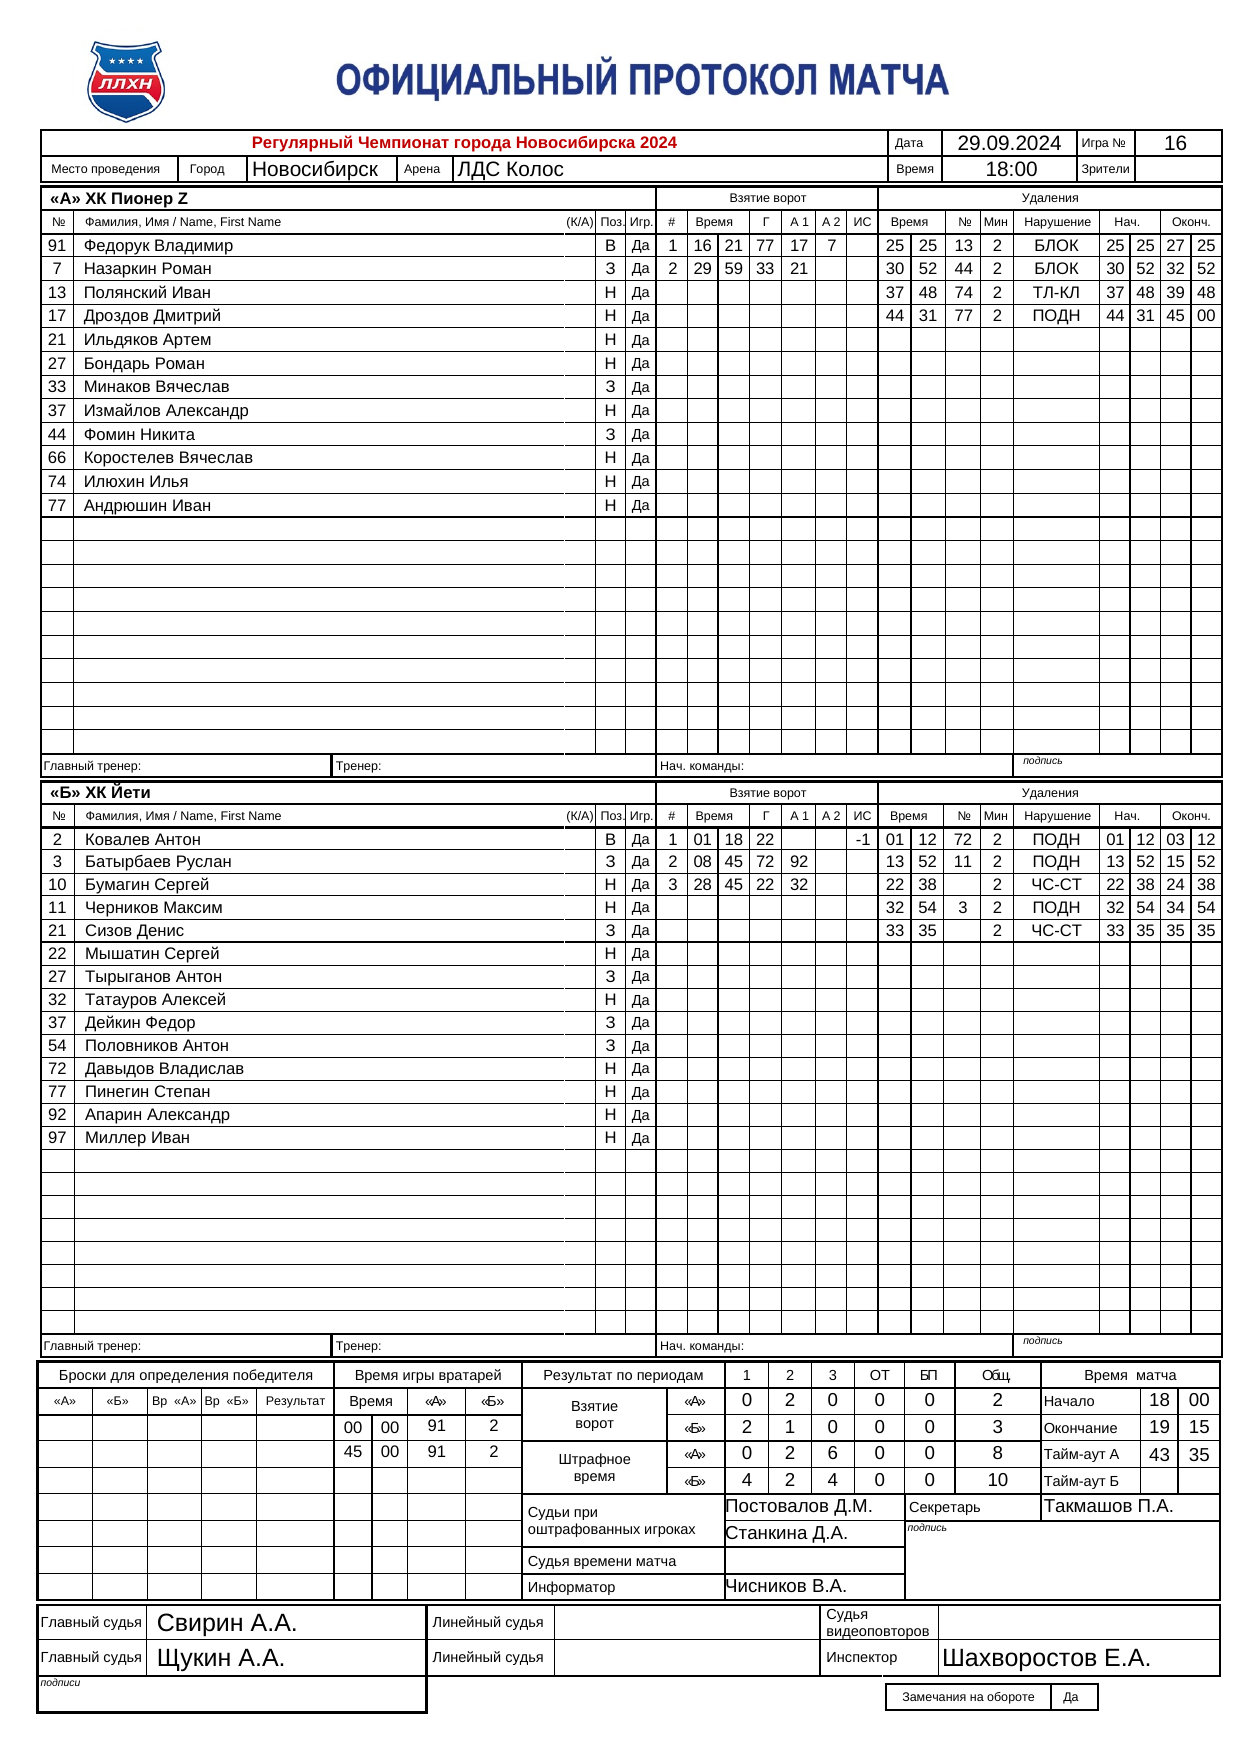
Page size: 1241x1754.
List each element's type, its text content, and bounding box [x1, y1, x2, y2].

table_cell [912, 518, 945, 540]
table_cell [782, 1265, 815, 1287]
table_cell Да [626, 1058, 655, 1079]
table_cell Да [626, 305, 655, 327]
table_cell [657, 659, 687, 682]
table_cell 45 [719, 850, 749, 872]
table_cell [1014, 1058, 1099, 1079]
table_cell [719, 730, 749, 753]
table_header 2 [769, 1363, 811, 1387]
table_cell подпись [906, 1522, 1219, 1599]
table_cell [1131, 989, 1160, 1011]
table_cell [847, 1173, 877, 1195]
table_cell 91 [408, 1416, 465, 1440]
table_cell [847, 683, 877, 706]
table_cell [1192, 707, 1221, 729]
table_cell [1014, 376, 1099, 398]
table_cell [1014, 683, 1099, 706]
table_cell [816, 565, 846, 587]
table_cell [912, 989, 943, 1011]
table_cell [408, 1494, 465, 1520]
table_cell [816, 612, 846, 634]
table_cell [719, 281, 749, 303]
table_cell 00 [1192, 305, 1221, 327]
table_cell 19 [1141, 1415, 1177, 1440]
table_cell [408, 1468, 465, 1493]
table_cell [750, 328, 781, 351]
table_cell [944, 1058, 980, 1079]
table_cell [750, 1150, 781, 1172]
table_cell [946, 518, 980, 540]
table_cell [626, 518, 655, 540]
table_cell 44 [1100, 305, 1129, 327]
table_cell [719, 1127, 749, 1149]
table_cell [782, 1035, 815, 1057]
table_cell [1131, 1242, 1160, 1264]
table_cell [816, 1150, 846, 1172]
table_cell Г [750, 211, 781, 233]
table_cell [946, 707, 980, 729]
table_cell [408, 1521, 465, 1546]
table_cell [912, 943, 943, 964]
table_cell [847, 1150, 877, 1172]
table_cell [688, 1081, 717, 1103]
table_cell Ковалев Антон [75, 829, 564, 849]
table_cell [1192, 541, 1221, 564]
table_cell [944, 989, 980, 1011]
table_cell [879, 328, 910, 351]
table_header Удаления [879, 783, 1221, 803]
table_cell [750, 1012, 781, 1033]
table_cell [1131, 943, 1160, 964]
table_cell [981, 612, 1013, 634]
table_cell [565, 328, 595, 351]
table_cell [1131, 518, 1160, 540]
table_cell [1100, 1127, 1129, 1149]
table_cell [1192, 1196, 1221, 1218]
table_cell [750, 1081, 781, 1103]
table_cell [782, 943, 815, 964]
table_cell [1131, 1288, 1160, 1310]
table_cell [1161, 1265, 1190, 1287]
table_cell [466, 1547, 521, 1573]
table_cell [1100, 730, 1129, 753]
table_cell [1131, 730, 1160, 753]
table_cell [1131, 659, 1160, 682]
table_cell 0 [855, 1468, 904, 1493]
table_cell Судья видеоповторов [821, 1606, 938, 1639]
table_cell Н [596, 494, 625, 516]
table_cell [42, 1288, 74, 1310]
table_cell [1100, 423, 1129, 445]
table_cell [688, 707, 717, 729]
table_cell 3 [657, 874, 687, 895]
table_cell 00 [373, 1441, 407, 1467]
table_cell [816, 352, 846, 374]
table_cell [1014, 1081, 1099, 1103]
table_cell [981, 588, 1013, 611]
table_cell [847, 730, 877, 753]
table_cell Фамилия, Имя / Name, First Name [75, 805, 565, 826]
table_cell [719, 966, 749, 987]
table_cell [1131, 1012, 1160, 1033]
table_cell [1014, 565, 1099, 587]
table_cell [202, 1521, 256, 1546]
table_cell Главный тренер: [42, 1335, 330, 1356]
table_cell Да [626, 966, 655, 987]
table_cell [816, 281, 846, 303]
table_cell [688, 1104, 717, 1126]
table_cell Вр «А» [148, 1389, 201, 1413]
table_cell [782, 1081, 815, 1103]
table_cell [879, 636, 910, 658]
table_cell 2 [769, 1442, 811, 1467]
table_cell 30 [1100, 257, 1129, 280]
table_cell 52 [912, 850, 943, 872]
table_cell Андрюшин Иван [74, 494, 564, 516]
table_cell [719, 659, 749, 682]
table_cell [688, 305, 717, 327]
table_cell [981, 1127, 1013, 1149]
table_cell Н [596, 328, 625, 351]
table_cell [981, 1265, 1013, 1287]
table_cell 11 [944, 850, 980, 872]
table_cell Черников Максим [75, 896, 564, 918]
table_cell [257, 1441, 333, 1467]
table_cell [408, 1574, 465, 1599]
table_cell [74, 636, 564, 658]
table_cell [946, 612, 980, 634]
table_cell [1100, 1173, 1129, 1195]
table_cell Да [626, 1081, 655, 1103]
table_cell [335, 1468, 371, 1493]
table_cell [883, 1677, 1220, 1681]
table_cell [466, 1521, 521, 1546]
table_cell 18 [719, 829, 749, 849]
table_cell [1161, 1311, 1190, 1333]
table_cell 32 [1100, 896, 1129, 918]
table_cell [816, 920, 846, 941]
table_cell [719, 896, 749, 918]
table_cell [1161, 707, 1190, 729]
table_cell Время [688, 805, 749, 826]
table_cell [626, 1265, 655, 1287]
table_cell [750, 966, 781, 987]
table_cell 01 [688, 829, 717, 849]
table_cell [1161, 470, 1190, 493]
table_cell 74 [42, 470, 73, 493]
table_cell [688, 730, 717, 753]
table_cell Н [596, 989, 625, 1011]
table_cell [847, 1104, 877, 1126]
table_cell [981, 1219, 1013, 1241]
table_cell [75, 1196, 564, 1218]
table_cell [1100, 1035, 1129, 1057]
table_cell 2 [981, 235, 1013, 256]
table_cell [1161, 966, 1190, 987]
table_cell [879, 1311, 910, 1333]
table_cell [1014, 328, 1099, 351]
table_cell [944, 1173, 980, 1195]
table_cell [912, 470, 945, 493]
table_cell [39, 1441, 92, 1467]
table_cell Да [626, 281, 655, 303]
table_cell подпись [1014, 755, 1221, 776]
table_cell [74, 588, 564, 611]
table_cell [1131, 352, 1160, 374]
table_cell [750, 683, 781, 706]
table_cell [565, 636, 595, 658]
table_cell Батырбаев Руслан [75, 850, 564, 872]
table_cell [847, 305, 877, 327]
table_cell 2 [769, 1468, 811, 1493]
table_cell Да [626, 446, 655, 469]
table_cell [912, 683, 945, 706]
table_cell Да [626, 423, 655, 445]
table_cell [946, 470, 980, 493]
table_header Игра № [1078, 131, 1134, 155]
table_cell [1161, 1035, 1190, 1057]
table_cell [719, 470, 749, 493]
table_cell [596, 683, 625, 706]
table_cell [879, 1196, 910, 1218]
table_cell [1192, 1104, 1221, 1126]
table_cell [257, 1468, 333, 1493]
table_cell [42, 518, 73, 540]
table_cell [946, 352, 980, 374]
table_cell [688, 1058, 717, 1079]
table_cell [657, 1058, 687, 1079]
table_cell [1161, 565, 1190, 587]
table_cell [1192, 1219, 1221, 1241]
table_cell 1 [769, 1415, 811, 1440]
table_cell Да [626, 896, 655, 918]
table_cell 08 [688, 850, 717, 872]
table_cell [719, 1035, 749, 1057]
table_cell [39, 1547, 92, 1573]
table_cell [750, 636, 781, 658]
table_cell [847, 1311, 877, 1333]
table_cell [42, 1173, 74, 1195]
table_cell Н [596, 1104, 625, 1126]
table_cell [1131, 1035, 1160, 1057]
table_cell [1014, 518, 1099, 540]
table_cell [565, 1104, 595, 1126]
table_cell [847, 1035, 877, 1057]
table_cell ЧС-СТ [1014, 874, 1099, 895]
table_cell [750, 730, 781, 753]
table_cell ЛДС Колос [454, 157, 887, 181]
table_cell [912, 1196, 943, 1218]
table_cell [596, 730, 625, 753]
table_cell Да [626, 235, 655, 256]
table_cell З [596, 920, 625, 941]
table_cell [657, 1081, 687, 1103]
table_cell [1100, 659, 1129, 682]
table_cell Станкина Д.А. [726, 1521, 904, 1546]
table_cell [626, 1219, 655, 1241]
table_cell [981, 1173, 1013, 1195]
table_cell [657, 1219, 687, 1241]
table_cell [596, 1196, 625, 1218]
table_cell [782, 328, 815, 351]
table_cell [626, 1311, 655, 1333]
table_cell [1161, 659, 1190, 682]
table_cell [74, 612, 564, 634]
table_cell [981, 1012, 1013, 1033]
table_cell [657, 1035, 687, 1057]
table_cell 32 [879, 896, 910, 918]
table_cell Давыдов Владислав [75, 1058, 564, 1079]
table_cell [626, 541, 655, 564]
table_cell [1192, 446, 1221, 469]
table_cell [1131, 636, 1160, 658]
table_cell [719, 541, 749, 564]
table_cell [1014, 636, 1099, 658]
table_cell [688, 920, 717, 941]
table_cell [596, 541, 625, 564]
table_cell [408, 1547, 465, 1573]
table_cell [981, 376, 1013, 398]
table_cell [1192, 1173, 1221, 1195]
table_cell [626, 707, 655, 729]
table_cell [944, 920, 980, 941]
table_cell [1161, 446, 1190, 469]
table_cell [42, 659, 73, 682]
table_cell [1131, 376, 1160, 398]
table_cell [74, 565, 564, 587]
table_cell [657, 352, 687, 374]
table_cell [1100, 1081, 1129, 1103]
table_cell Оконч. [1161, 805, 1221, 826]
table_cell Да [626, 399, 655, 422]
table_cell Тайм-аут Б [1042, 1468, 1140, 1493]
table_cell «А» [408, 1389, 465, 1413]
table_cell [912, 659, 945, 682]
table_cell ПОДН [1014, 305, 1099, 327]
table_cell [879, 1104, 910, 1126]
table_cell «Б» [93, 1389, 147, 1413]
table_cell 25 [912, 235, 945, 256]
table_cell [75, 1219, 564, 1241]
table_cell 97 [42, 1127, 74, 1149]
table_cell [944, 1127, 980, 1149]
table_cell [466, 1468, 521, 1493]
table_cell [74, 518, 564, 540]
table_cell 00 [373, 1416, 407, 1440]
table_cell [1161, 730, 1190, 753]
table_cell 48 [1192, 281, 1221, 303]
table_cell [202, 1468, 256, 1493]
table_cell [657, 1104, 687, 1126]
table_cell [1192, 1288, 1221, 1310]
table_cell Фомин Никита [74, 423, 564, 445]
table_cell 91 [408, 1441, 465, 1467]
table_cell Да [626, 470, 655, 493]
table_cell [847, 920, 877, 941]
table_cell [816, 470, 846, 493]
table_cell [1100, 446, 1129, 469]
table_cell Главный судья [39, 1640, 146, 1675]
table_cell [1131, 588, 1160, 611]
table_cell [75, 1311, 564, 1333]
table_cell [565, 1058, 595, 1079]
table_cell [912, 707, 945, 729]
table_cell [596, 1173, 625, 1195]
table_cell 2 [769, 1389, 811, 1413]
table_cell [565, 541, 595, 564]
table_cell [626, 683, 655, 706]
table_cell [944, 1288, 980, 1310]
table_cell 0 [905, 1389, 954, 1413]
table_cell [816, 399, 846, 422]
table_cell [1179, 1468, 1219, 1493]
table_cell [981, 966, 1013, 987]
table_cell 31 [912, 305, 945, 327]
table_cell [688, 446, 717, 469]
table_cell [1161, 943, 1190, 964]
table_cell [816, 829, 846, 849]
table_cell [750, 1196, 781, 1218]
table_cell [657, 636, 687, 658]
table_cell [565, 305, 595, 327]
table_cell [1192, 730, 1221, 753]
table_cell 28 [688, 874, 717, 895]
table_cell [688, 683, 717, 706]
table_cell [981, 1196, 1013, 1218]
table_cell [596, 1242, 625, 1264]
table_cell [879, 376, 910, 398]
table_cell 03 [1161, 829, 1190, 849]
table_cell 31 [1131, 305, 1160, 327]
table_cell Время [879, 211, 945, 233]
table_cell [1014, 399, 1099, 422]
table_cell [688, 896, 717, 918]
table_header Замечания на обороте [887, 1685, 1050, 1709]
table_cell Н [596, 399, 625, 422]
table_cell [981, 328, 1013, 351]
table_cell 44 [42, 423, 73, 445]
table_cell [879, 1173, 910, 1195]
table_cell [912, 612, 945, 634]
table_cell 92 [42, 1104, 74, 1126]
table_header Удаления [879, 188, 1221, 209]
table_cell [39, 1574, 92, 1599]
table_cell [42, 612, 73, 634]
table_cell [657, 707, 687, 729]
table_cell 3 [42, 850, 74, 872]
table_cell З [596, 966, 625, 987]
table_cell [1014, 989, 1099, 1011]
table_cell [1014, 1196, 1099, 1218]
table_cell Бумагин Сергей [75, 874, 564, 895]
table_cell [657, 376, 687, 398]
table_cell [565, 257, 595, 280]
table_cell [912, 966, 943, 987]
table_cell 25 [1131, 235, 1160, 256]
table_cell [1014, 1012, 1099, 1033]
table_cell [782, 829, 815, 849]
table_cell [565, 565, 595, 587]
table_cell [879, 612, 910, 634]
table_cell [782, 1196, 815, 1218]
table_cell 2 [981, 257, 1013, 280]
table_cell № [42, 805, 74, 826]
table_cell Секретарь [906, 1495, 1040, 1520]
table_header 1 [726, 1363, 768, 1387]
table_cell [466, 1494, 521, 1520]
table_cell [148, 1494, 201, 1520]
table_cell [782, 446, 815, 469]
table_cell 2 [466, 1441, 521, 1467]
table_cell 2 [981, 896, 1013, 918]
table_cell Да [626, 376, 655, 398]
table_cell [565, 494, 595, 516]
table_cell 35 [1179, 1441, 1219, 1467]
table_cell [565, 1265, 595, 1287]
table_cell [688, 399, 717, 422]
table_cell Да [626, 328, 655, 351]
table_cell [719, 423, 749, 445]
table_cell 2 [981, 920, 1013, 941]
table_cell [750, 470, 781, 493]
table_cell Мышатин Сергей [75, 943, 564, 964]
table_cell [1014, 470, 1099, 493]
table_cell [565, 1012, 595, 1033]
table_cell [847, 1081, 877, 1103]
table_cell [565, 352, 595, 374]
table_cell Полянский Иван [74, 281, 564, 303]
table_cell ЧС-СТ [1014, 920, 1099, 941]
table_cell [816, 541, 846, 564]
table_cell [847, 943, 877, 964]
table_cell [750, 281, 781, 303]
table_cell [565, 659, 595, 682]
table_cell 17 [42, 305, 73, 327]
table_cell [847, 399, 877, 422]
table_cell [816, 1196, 846, 1218]
table_cell [879, 1081, 910, 1103]
table_cell [912, 1219, 943, 1241]
table_cell Город [179, 157, 246, 181]
table_header Результат по периодам [523, 1363, 724, 1387]
table_cell Н [596, 943, 625, 964]
table_cell [981, 423, 1013, 445]
table_cell 33 [42, 376, 73, 398]
table_cell [657, 943, 687, 964]
table_cell [565, 423, 595, 445]
table_cell [719, 446, 749, 469]
table_cell 7 [816, 235, 846, 256]
table_cell БЛОК [1014, 257, 1099, 280]
table_cell [1161, 1127, 1190, 1149]
table_cell [816, 874, 846, 895]
table_cell [688, 1173, 717, 1195]
table_cell [148, 1574, 201, 1599]
table_cell 37 [42, 1012, 74, 1033]
table_cell [879, 1150, 910, 1172]
table_cell Н [596, 1127, 625, 1149]
table_cell [1014, 943, 1099, 964]
table_cell [1131, 494, 1160, 516]
table_cell [657, 1127, 687, 1149]
table_header 29.09.2024 [943, 131, 1076, 155]
table_header «А» ХК Пионер Z [42, 188, 655, 209]
table_cell [1161, 399, 1190, 422]
table_cell [596, 659, 625, 682]
table_cell [782, 1150, 815, 1172]
table_cell [657, 730, 687, 753]
table_cell [688, 423, 717, 445]
table_cell [1192, 494, 1221, 516]
table_cell Н [596, 1081, 625, 1103]
table_cell 35 [1131, 920, 1160, 941]
table_cell [565, 1127, 595, 1149]
table_cell [1100, 1012, 1129, 1033]
table_cell [816, 1127, 846, 1149]
table_cell [1192, 423, 1221, 445]
table_cell 33 [879, 920, 910, 941]
table_cell [93, 1468, 147, 1493]
table_cell [912, 1173, 943, 1195]
table_cell [719, 328, 749, 351]
table_cell 29 [688, 257, 717, 280]
table_cell Дейкин Федор [75, 1012, 564, 1033]
table_cell -1 [847, 829, 877, 849]
table_cell [39, 1494, 92, 1520]
table_cell 21 [782, 257, 815, 280]
table_cell Время [879, 805, 943, 826]
table_cell [782, 518, 815, 540]
table_cell 25 [1192, 235, 1221, 256]
table_cell [555, 1606, 819, 1639]
table_cell Результат [257, 1389, 333, 1413]
table_cell [750, 1288, 781, 1310]
table_cell [944, 1196, 980, 1218]
table_cell [1161, 1288, 1190, 1310]
table_cell «А» [668, 1442, 724, 1467]
table_cell [1100, 612, 1129, 634]
table_cell [596, 565, 625, 587]
table_cell [912, 588, 945, 611]
table_cell [1014, 1173, 1099, 1195]
table_cell Место проведения [42, 157, 177, 181]
table_cell [657, 683, 687, 706]
table_cell 1 [657, 235, 687, 256]
table_cell [879, 943, 910, 964]
table_cell [1192, 1081, 1221, 1103]
table_cell Измайлов Александр [74, 399, 564, 422]
table_cell [93, 1494, 147, 1520]
table_cell [912, 352, 945, 374]
table_cell [816, 1288, 846, 1310]
table_cell Н [596, 896, 625, 918]
table_cell [93, 1547, 147, 1573]
table_cell [816, 659, 846, 682]
table_cell [879, 352, 910, 374]
table_cell [981, 1035, 1013, 1057]
table_cell [847, 1242, 877, 1264]
table_cell [42, 1219, 74, 1241]
table_cell Апарин Александр [75, 1104, 564, 1126]
table_cell [750, 1104, 781, 1126]
table_cell 0 [855, 1442, 904, 1467]
table_cell [719, 376, 749, 398]
table_cell 6 [812, 1442, 854, 1467]
table_cell [981, 659, 1013, 682]
table_cell [657, 446, 687, 469]
table_cell 2 [657, 257, 687, 280]
table_cell 0 [905, 1415, 954, 1440]
table_cell [816, 989, 846, 1011]
table_cell [946, 494, 980, 516]
table_cell [879, 494, 910, 516]
table_cell [1141, 1468, 1177, 1493]
table_cell Нарушение [1014, 211, 1099, 233]
table_cell Судьи при оштрафованных игроках [523, 1495, 724, 1546]
table_cell Шахворостов Е.А. [939, 1640, 1219, 1675]
table_cell [912, 399, 945, 422]
table_cell [74, 730, 564, 753]
table_cell «Б » [466, 1389, 521, 1413]
table_cell [981, 730, 1013, 753]
table_cell [912, 1012, 943, 1033]
table_cell [1161, 376, 1190, 398]
table_cell Н [596, 446, 625, 469]
table_cell [1100, 707, 1129, 729]
table_cell Илюхин Илья [74, 470, 564, 493]
table_cell [688, 1196, 717, 1218]
table_cell [1161, 1012, 1190, 1033]
table_cell [257, 1416, 333, 1440]
table_cell [626, 1196, 655, 1218]
table_cell [93, 1441, 147, 1467]
table_cell 2 [981, 281, 1013, 303]
table_cell [750, 943, 781, 964]
table_cell [626, 565, 655, 587]
table_cell [1192, 588, 1221, 611]
table_cell [719, 943, 749, 964]
table_cell 18 [1141, 1389, 1177, 1413]
table_cell [782, 966, 815, 987]
table_cell Федорук Владимир [74, 235, 564, 256]
table_cell [816, 1265, 846, 1287]
table_cell [565, 1219, 595, 1241]
table_cell [1136, 157, 1221, 181]
table_cell 21 [719, 235, 749, 256]
table_cell 22 [42, 943, 74, 964]
table_cell [1014, 707, 1099, 729]
table_cell [847, 850, 877, 872]
table_cell [1192, 1058, 1221, 1079]
table_cell [1131, 1265, 1160, 1287]
table_cell [912, 1150, 943, 1172]
table_cell Нач. [1100, 211, 1160, 233]
table_cell [626, 659, 655, 682]
table_cell [750, 1242, 781, 1264]
table_cell [879, 1265, 910, 1287]
table_cell [879, 730, 910, 753]
table_cell [782, 1127, 815, 1149]
table_cell [1014, 612, 1099, 634]
table_cell [1100, 565, 1129, 587]
table_cell [719, 1219, 749, 1241]
table_cell Мин [981, 805, 1013, 826]
table_cell [1161, 1242, 1190, 1264]
table_cell [1131, 1196, 1160, 1218]
table_cell [565, 1035, 595, 1057]
table_cell Татауров Алексей [75, 989, 564, 1011]
table_cell 2 [981, 874, 1013, 895]
table_cell Мин [981, 211, 1013, 233]
table_cell 01 [1100, 829, 1129, 849]
table_cell [879, 1219, 910, 1241]
table_header ОТ [855, 1363, 904, 1387]
table_cell 11 [42, 896, 74, 918]
table_cell [1161, 352, 1190, 374]
table_cell [74, 683, 564, 706]
table_cell [1014, 1219, 1099, 1241]
table_cell [1100, 518, 1129, 540]
table_cell Н [596, 352, 625, 374]
table_cell [1192, 1012, 1221, 1033]
table_cell А 1 [782, 805, 815, 826]
table_cell [879, 1012, 910, 1033]
table_cell [1161, 423, 1190, 445]
table_cell [1014, 1242, 1099, 1264]
table_cell [688, 1150, 717, 1172]
table_cell [847, 1196, 877, 1218]
table_cell [1192, 683, 1221, 706]
table_cell Минаков Вячеслав [74, 376, 564, 398]
table_cell Н [596, 874, 625, 895]
table_cell [1192, 659, 1221, 682]
table_cell [816, 730, 846, 753]
table_cell 8 [956, 1442, 1040, 1467]
table_cell [1161, 1104, 1190, 1126]
table_cell [944, 943, 980, 964]
table_cell [657, 896, 687, 918]
table_cell Ильдяков Артем [74, 328, 564, 351]
table_cell [202, 1547, 256, 1573]
table_cell [912, 1242, 943, 1264]
table_cell [981, 399, 1013, 422]
table_cell 22 [750, 829, 781, 849]
table_cell 32 [42, 989, 74, 1011]
table_cell [981, 683, 1013, 706]
table_cell [946, 399, 980, 422]
table_cell [944, 966, 980, 987]
table_cell Коростелев Вячеслав [74, 446, 564, 469]
table_cell [1014, 966, 1099, 987]
table_cell [657, 565, 687, 587]
table_cell [373, 1574, 407, 1599]
table_cell Поз. [596, 211, 625, 233]
table_cell [912, 1035, 943, 1057]
table_cell [879, 1127, 910, 1149]
table_cell [565, 588, 595, 611]
table_cell [750, 612, 781, 634]
table_cell [750, 518, 781, 540]
table_cell [1100, 1150, 1129, 1172]
table_cell [719, 1288, 749, 1310]
table_cell 72 [42, 1058, 74, 1079]
table_cell [565, 850, 595, 872]
table_cell Назаркин Роман [74, 257, 564, 280]
table_cell [565, 1288, 595, 1310]
table_cell [1161, 1058, 1190, 1079]
table_cell [1192, 376, 1221, 398]
table_cell 22 [1100, 874, 1129, 895]
table_cell [565, 1242, 595, 1264]
table_cell [750, 305, 781, 327]
table_cell [816, 636, 846, 658]
table_cell [1161, 541, 1190, 564]
table_cell 44 [946, 257, 980, 280]
table_cell Тырыганов Антон [75, 966, 564, 987]
table_cell [148, 1468, 201, 1493]
table_cell [816, 896, 846, 918]
table_cell [750, 920, 781, 941]
table_cell [782, 1288, 815, 1310]
table_cell [719, 518, 749, 540]
table_cell [879, 989, 910, 1011]
table_cell [719, 1104, 749, 1126]
table_cell 72 [750, 850, 781, 872]
table_cell [1192, 470, 1221, 493]
table_cell Главный судья [39, 1606, 146, 1639]
table_cell Время [688, 211, 749, 233]
table_cell [1161, 494, 1190, 516]
table_cell [657, 494, 687, 516]
table_cell [816, 1311, 846, 1333]
table_cell [719, 989, 749, 1011]
table_cell [750, 1219, 781, 1241]
table_cell 27 [42, 352, 73, 374]
table_cell [879, 565, 910, 587]
table_cell [565, 1311, 595, 1333]
table_cell [912, 730, 945, 753]
table_cell [565, 989, 595, 1011]
table_cell [782, 352, 815, 374]
table_cell 00 [1179, 1389, 1219, 1413]
table_cell [782, 1104, 815, 1126]
table_header Регулярный Чемпионат города Новосибирска 2024 [42, 131, 887, 155]
table_cell [688, 518, 717, 540]
table_cell А 1 [782, 211, 815, 233]
table_cell [335, 1494, 371, 1520]
table_cell [596, 636, 625, 658]
table_header Да [1052, 1685, 1097, 1709]
table_cell 0 [905, 1468, 954, 1493]
table_cell [565, 1150, 595, 1172]
table_cell Да [626, 1035, 655, 1057]
table_cell [750, 588, 781, 611]
table_cell [847, 235, 877, 256]
table_cell Поз. [596, 805, 625, 826]
table_cell 35 [912, 920, 943, 941]
table_cell [912, 1081, 943, 1103]
table_cell 33 [750, 257, 781, 280]
table_cell [782, 896, 815, 918]
table_cell [565, 446, 595, 469]
table_cell [879, 1242, 910, 1264]
table_cell [782, 730, 815, 753]
table_cell [1014, 1311, 1099, 1333]
table_cell [1100, 352, 1129, 374]
table_cell 12 [1131, 829, 1160, 849]
table_cell 2 [466, 1416, 521, 1440]
table_cell [981, 1311, 1013, 1333]
table_cell [1131, 966, 1160, 987]
table_cell [565, 518, 595, 540]
table_cell [1100, 1219, 1129, 1241]
table_cell [782, 281, 815, 303]
table_cell [912, 328, 945, 351]
table_cell 27 [1161, 235, 1190, 256]
table_cell 22 [750, 874, 781, 895]
picture [5, 28, 1179, 129]
table_cell [816, 1081, 846, 1103]
table_cell [626, 730, 655, 753]
table_cell [879, 1288, 910, 1310]
table_cell [782, 305, 815, 327]
table_cell Тайм-аут А [1042, 1441, 1140, 1467]
table_cell 54 [42, 1035, 74, 1057]
table_cell [596, 612, 625, 634]
table_cell [257, 1547, 333, 1573]
table_cell [688, 1288, 717, 1310]
table_cell [1192, 352, 1221, 374]
table_cell [912, 541, 945, 564]
table_cell [847, 612, 877, 634]
table_cell [981, 470, 1013, 493]
table_cell [1161, 1081, 1190, 1103]
table_cell [565, 896, 595, 918]
table_cell [816, 850, 846, 872]
table_cell [750, 1035, 781, 1057]
table_cell [1014, 1265, 1099, 1287]
table_cell [912, 1127, 943, 1149]
table_cell [944, 1081, 980, 1103]
table_cell 3 [956, 1415, 1040, 1440]
table_cell [719, 1265, 749, 1287]
table_cell [782, 683, 815, 706]
table_cell [912, 1104, 943, 1126]
table_cell [688, 588, 717, 611]
table_cell [912, 446, 945, 469]
table_cell 35 [1192, 920, 1221, 941]
table_cell [688, 943, 717, 964]
table_cell [750, 352, 781, 374]
table_cell [688, 1219, 717, 1241]
table_cell [782, 1311, 815, 1333]
table_cell [42, 707, 73, 729]
table_cell 2 [42, 829, 74, 849]
table_cell [946, 659, 980, 682]
table_cell [626, 636, 655, 658]
table_cell [1100, 1242, 1129, 1264]
table_cell [782, 612, 815, 634]
table_cell Время [889, 157, 941, 181]
table_cell [782, 541, 815, 564]
table_cell [257, 1574, 333, 1599]
table_cell [42, 1311, 74, 1333]
table_cell [847, 446, 877, 469]
table_cell Новосибирск [248, 157, 396, 181]
table_cell (К/А) [565, 211, 595, 233]
table_cell 25 [1100, 235, 1129, 256]
table_cell Вр «Б» [202, 1389, 256, 1413]
table_cell [719, 1242, 749, 1264]
table_cell [688, 376, 717, 398]
table_cell [750, 446, 781, 469]
table_cell 13 [946, 235, 980, 256]
table_cell [75, 1150, 564, 1172]
table_cell 48 [1131, 281, 1160, 303]
table_cell [912, 636, 945, 658]
table_cell [1192, 565, 1221, 587]
table_cell [688, 328, 717, 351]
table_cell [981, 636, 1013, 658]
table_cell [657, 281, 687, 303]
table_cell [39, 1521, 92, 1546]
table_cell [939, 1606, 1219, 1639]
table_cell [148, 1441, 201, 1467]
table_cell [981, 707, 1013, 729]
table_cell «А» [39, 1389, 92, 1413]
table_cell 15 [1161, 850, 1190, 872]
table_cell [688, 281, 717, 303]
table_cell 13 [879, 850, 910, 872]
table_cell [816, 1173, 846, 1195]
table_cell [565, 1196, 595, 1218]
table_cell [944, 1012, 980, 1033]
table_cell [782, 1242, 815, 1264]
table_cell Н [596, 305, 625, 327]
table_cell 01 [879, 829, 910, 849]
table_cell ИС [847, 805, 877, 826]
table_cell [816, 423, 846, 445]
table_cell [1100, 494, 1129, 516]
table_cell [565, 730, 595, 753]
table_cell [847, 989, 877, 1011]
table_cell [944, 1242, 980, 1264]
table_cell [74, 541, 564, 564]
table_cell [816, 1104, 846, 1126]
table_cell [981, 1150, 1013, 1172]
table_cell [39, 1416, 92, 1440]
table_cell 13 [1100, 850, 1129, 872]
table_cell [816, 446, 846, 469]
table_cell [847, 1012, 877, 1033]
table_cell 12 [1192, 829, 1221, 849]
table_cell [750, 541, 781, 564]
table_cell 59 [719, 257, 749, 280]
table_cell [1161, 1196, 1190, 1218]
table_cell [565, 376, 595, 398]
table_cell [688, 1265, 717, 1287]
table_cell [1100, 1196, 1129, 1218]
table_cell В [596, 829, 625, 849]
table_cell [1100, 943, 1129, 964]
table_cell 77 [42, 1081, 74, 1103]
table_cell [946, 541, 980, 564]
table_cell Тренер: [333, 1335, 655, 1356]
table_cell [750, 896, 781, 918]
table_cell 37 [879, 281, 910, 303]
table_cell [719, 305, 749, 327]
table_cell Щукин А.А. [147, 1640, 425, 1675]
table_cell [657, 989, 687, 1011]
table_cell [981, 1288, 1013, 1310]
table_cell 2 [726, 1415, 768, 1440]
table_cell [847, 659, 877, 682]
table_cell 52 [1131, 850, 1160, 872]
table_cell [782, 659, 815, 682]
table_cell З [596, 376, 625, 398]
table_cell [1192, 966, 1221, 987]
table_cell [688, 1311, 717, 1333]
table_cell 0 [726, 1442, 768, 1467]
table_cell Начало [1042, 1389, 1140, 1413]
table_cell 32 [782, 874, 815, 895]
table_cell [657, 328, 687, 351]
table_cell [1131, 707, 1160, 729]
table_cell [596, 588, 625, 611]
table_cell [912, 1058, 943, 1079]
table_cell [626, 1288, 655, 1310]
table_cell [816, 1035, 846, 1057]
table_cell 15 [1179, 1415, 1219, 1440]
table_cell 39 [1161, 281, 1190, 303]
table_cell [1100, 1104, 1129, 1126]
table_cell [782, 707, 815, 729]
table_cell [719, 1311, 749, 1333]
table_cell [847, 966, 877, 987]
table_cell [847, 896, 877, 918]
table_cell [719, 565, 749, 587]
table_cell [847, 281, 877, 303]
table_cell [657, 1242, 687, 1264]
table_cell [719, 1150, 749, 1172]
table_cell [565, 1081, 595, 1103]
table_cell Главный тренер: [42, 755, 330, 776]
table_cell [912, 423, 945, 445]
table_cell [750, 1311, 781, 1333]
table_cell [373, 1494, 407, 1520]
table_cell [93, 1574, 147, 1599]
table_cell [1161, 1150, 1190, 1172]
table_cell З [596, 257, 625, 280]
table_cell [1014, 730, 1099, 753]
table_cell Миллер Иван [75, 1127, 564, 1149]
table_cell [75, 1173, 564, 1195]
table_cell [1100, 376, 1129, 398]
table_cell [816, 1058, 846, 1079]
table_cell [1014, 1288, 1099, 1310]
table_cell [1131, 423, 1160, 445]
table_cell [816, 1012, 846, 1033]
table_cell # [657, 211, 687, 233]
table_cell [750, 1058, 781, 1079]
table_cell [1100, 328, 1129, 351]
table_cell [879, 966, 910, 987]
table_cell [657, 1173, 687, 1195]
table_cell 35 [1161, 920, 1190, 941]
table_cell [847, 1265, 877, 1287]
table_cell [1131, 1219, 1160, 1241]
table_cell [782, 423, 815, 445]
table_header Взятие ворот [657, 188, 877, 209]
table_cell З [596, 1035, 625, 1057]
table_cell [879, 683, 910, 706]
table_cell В [596, 235, 625, 256]
table_cell [565, 683, 595, 706]
table_cell [373, 1468, 407, 1493]
table_cell [782, 1012, 815, 1033]
table_cell [816, 966, 846, 987]
table_cell Половников Антон [75, 1035, 564, 1057]
table_cell [981, 518, 1013, 540]
table_cell [1014, 1104, 1099, 1126]
table_cell [981, 565, 1013, 587]
table_cell [657, 1012, 687, 1033]
table_cell [1131, 565, 1160, 587]
table_cell [816, 305, 846, 327]
table_cell [981, 446, 1013, 469]
table_cell [1100, 541, 1129, 564]
table_cell [847, 636, 877, 658]
table_cell З [596, 1012, 625, 1033]
table_cell [335, 1521, 371, 1546]
table_cell [1131, 612, 1160, 634]
table_cell [1192, 1242, 1221, 1264]
table_cell 52 [1192, 850, 1221, 872]
table_cell 43 [1141, 1441, 1177, 1467]
table_cell [202, 1574, 256, 1599]
table_cell [981, 494, 1013, 516]
table_cell [555, 1640, 819, 1675]
table_cell 77 [42, 494, 73, 516]
table_cell ТЛ-КЛ [1014, 281, 1099, 303]
table_cell З [596, 423, 625, 445]
table_cell [981, 1104, 1013, 1126]
table_cell [1014, 659, 1099, 682]
table_cell 38 [1131, 874, 1160, 895]
table_cell [42, 565, 73, 587]
table_cell [148, 1416, 201, 1440]
table_cell [1161, 612, 1190, 634]
table_cell [1100, 588, 1129, 611]
table_cell [750, 494, 781, 516]
table_cell 77 [750, 235, 781, 256]
table_cell [1161, 636, 1190, 658]
table_cell [879, 399, 910, 422]
table_cell [1100, 1311, 1129, 1333]
table_cell [719, 494, 749, 516]
table_cell [1131, 1127, 1160, 1149]
table_cell (К/А) [565, 805, 595, 826]
table_cell [726, 1548, 904, 1573]
table_cell [816, 376, 846, 398]
table_cell [42, 541, 73, 564]
table_cell Н [596, 281, 625, 303]
table_cell [847, 588, 877, 611]
table_cell [946, 423, 980, 445]
table_cell [657, 518, 687, 540]
table_cell 45 [719, 874, 749, 895]
table_cell 44 [879, 305, 910, 327]
table_cell [565, 235, 595, 256]
table_cell [946, 636, 980, 658]
table_cell [626, 1150, 655, 1172]
table_cell Да [626, 829, 655, 849]
table_cell [879, 518, 910, 540]
table_cell [74, 659, 564, 682]
table_cell Н [596, 1058, 625, 1079]
table_cell [782, 399, 815, 422]
table_cell [1014, 1035, 1099, 1057]
table_cell [657, 1288, 687, 1310]
table_cell [626, 612, 655, 634]
table_header Время игры вратарей [335, 1363, 521, 1387]
table_cell [596, 1150, 625, 1172]
table_cell [782, 376, 815, 398]
table_cell [879, 470, 910, 493]
table_cell [879, 541, 910, 564]
table_cell [1131, 1173, 1160, 1195]
table_cell [688, 989, 717, 1011]
table_cell [657, 305, 687, 327]
table_cell БЛОК [1014, 235, 1099, 256]
table_cell Да [626, 920, 655, 941]
table_cell [1131, 470, 1160, 493]
table_cell № [944, 805, 980, 826]
table_cell [750, 376, 781, 398]
table_cell [912, 565, 945, 587]
table_cell З [596, 850, 625, 872]
table_cell [946, 683, 980, 706]
table_cell 52 [912, 257, 945, 280]
table_cell [688, 636, 717, 658]
table_cell [1014, 1127, 1099, 1149]
table_cell 45 [335, 1441, 371, 1467]
table_cell [1014, 352, 1099, 374]
table_cell 24 [1161, 874, 1190, 895]
table_cell [657, 1196, 687, 1218]
table_cell [1131, 683, 1160, 706]
table_cell 48 [912, 281, 945, 303]
table_cell [1100, 1058, 1129, 1079]
table_cell [1014, 1150, 1099, 1172]
table_cell 38 [912, 874, 943, 895]
table_cell [688, 966, 717, 987]
table_header 16 [1136, 131, 1221, 155]
table_cell [719, 399, 749, 422]
table_cell Нарушение [1014, 805, 1099, 826]
table_cell [1192, 1265, 1221, 1287]
table_cell [657, 1265, 687, 1287]
table_cell [750, 989, 781, 1011]
table_cell Фамилия, Имя / Name, First Name [74, 211, 565, 233]
table_cell Время [335, 1389, 407, 1413]
table_cell А 2 [816, 211, 846, 233]
table_cell Линейный судья [428, 1606, 554, 1639]
table_cell [202, 1494, 256, 1520]
table_cell 18:00 [943, 157, 1076, 181]
table_cell [565, 470, 595, 493]
table_cell [335, 1574, 371, 1599]
table_cell [1099, 1682, 1220, 1711]
table_cell [373, 1521, 407, 1546]
table_cell [1161, 1173, 1190, 1195]
table_cell [719, 636, 749, 658]
table_cell [1192, 636, 1221, 658]
table_cell 52 [1192, 257, 1221, 280]
table_cell [1100, 989, 1129, 1011]
table_cell Да [626, 850, 655, 872]
table_cell 2 [657, 850, 687, 872]
table_cell [75, 1288, 564, 1310]
table_cell [782, 588, 815, 611]
table_cell Дроздов Дмитрий [74, 305, 564, 327]
table_cell [688, 565, 717, 587]
table_cell 21 [42, 920, 74, 941]
table_cell [816, 1219, 846, 1241]
table_cell [596, 707, 625, 729]
table_cell 27 [42, 966, 74, 987]
table_cell подпись [1014, 1335, 1221, 1356]
table_cell [879, 659, 910, 682]
table_cell [981, 541, 1013, 564]
table_cell 10 [42, 874, 74, 895]
table_cell [847, 874, 877, 895]
table_cell [944, 1150, 980, 1172]
table_cell 2 [981, 829, 1013, 849]
table_cell [719, 1012, 749, 1033]
table_cell ИС [847, 211, 877, 233]
table_cell [1014, 423, 1099, 445]
table_cell [847, 518, 877, 540]
table_cell [847, 565, 877, 587]
table_cell Нач. [1100, 805, 1160, 826]
table_cell 54 [1192, 896, 1221, 918]
table_cell [847, 1127, 877, 1149]
table_cell [1014, 541, 1099, 564]
table_cell [74, 707, 564, 729]
table_cell [42, 730, 73, 753]
table_cell [1192, 1127, 1221, 1149]
table_cell [816, 683, 846, 706]
table_cell [719, 1058, 749, 1079]
table_cell Свирин А.А. [147, 1606, 425, 1639]
table_cell [879, 1058, 910, 1079]
table_cell [42, 683, 73, 706]
table_cell [1192, 518, 1221, 540]
table_cell 2 [981, 305, 1013, 327]
table_cell [912, 494, 945, 516]
table_cell [981, 352, 1013, 374]
table_cell [657, 1150, 687, 1172]
table_cell [596, 518, 625, 540]
table_cell [944, 1219, 980, 1241]
table_cell 91 [42, 235, 73, 256]
table_cell [816, 707, 846, 729]
table_cell [782, 565, 815, 587]
table_cell [719, 1173, 749, 1195]
table_cell Г [750, 805, 781, 826]
table_cell 00 [335, 1416, 371, 1440]
table_cell А 2 [816, 805, 846, 826]
table_cell [1014, 588, 1099, 611]
table_cell [981, 1242, 1013, 1264]
table_cell Бондарь Роман [74, 352, 564, 374]
table_cell [847, 494, 877, 516]
table_cell [750, 707, 781, 729]
table_cell 0 [726, 1389, 768, 1413]
table_cell Пинегин Степан [75, 1081, 564, 1103]
table_cell [657, 920, 687, 941]
table_cell «Б» [668, 1468, 724, 1493]
table_cell [946, 730, 980, 753]
table_cell [257, 1521, 333, 1546]
table_cell 2 [981, 850, 1013, 872]
table_cell [816, 518, 846, 540]
table_cell [816, 328, 846, 351]
table_cell 4 [726, 1468, 768, 1493]
table_cell [565, 966, 595, 987]
table_cell [75, 1242, 564, 1264]
table_cell [657, 612, 687, 634]
table_cell Арена [398, 157, 452, 181]
table_cell 77 [946, 305, 980, 327]
table_cell [626, 1173, 655, 1195]
table_header Время матча [1042, 1363, 1219, 1387]
table_cell Штрафное время [523, 1442, 666, 1493]
table_cell [944, 1311, 980, 1333]
table_cell [626, 1242, 655, 1264]
table_cell [466, 1574, 521, 1599]
table_cell [1161, 518, 1190, 540]
table_cell [657, 966, 687, 987]
table_cell Чисников В.А. [726, 1575, 904, 1599]
table_cell 7 [42, 257, 73, 280]
table_cell «А» [668, 1389, 724, 1413]
table_cell [847, 1058, 877, 1079]
table_cell [1131, 1104, 1160, 1126]
table_cell [750, 1173, 781, 1195]
table_cell 45 [1161, 305, 1190, 327]
table_cell [565, 920, 595, 941]
table_cell [565, 874, 595, 895]
table_cell 0 [855, 1389, 904, 1413]
table_cell [202, 1416, 256, 1440]
table_cell [750, 659, 781, 682]
table_cell [202, 1441, 256, 1467]
table_cell [879, 446, 910, 469]
table_cell [1192, 328, 1221, 351]
table_cell Инспектор [821, 1640, 938, 1675]
table_cell [1161, 989, 1190, 1011]
table_cell [1131, 1058, 1160, 1079]
table_cell Нач. команды: [657, 1335, 1012, 1356]
table_cell [847, 1219, 877, 1241]
table_cell [847, 541, 877, 564]
table_cell 34 [1161, 896, 1190, 918]
table_cell Да [626, 989, 655, 1011]
table_cell «Б» [668, 1415, 724, 1440]
table_cell 66 [42, 446, 73, 469]
table_cell [1100, 1288, 1129, 1310]
table_cell Игр. [626, 211, 655, 233]
table_cell [782, 494, 815, 516]
table_cell [148, 1521, 201, 1546]
table_header «Б» ХК Йети [42, 783, 655, 803]
table_cell Игр. [626, 805, 655, 826]
table_header Дата [889, 131, 941, 155]
table_cell Линейный судья [428, 1640, 554, 1675]
table_cell [596, 1265, 625, 1287]
table_cell [912, 1288, 943, 1310]
table_cell [1192, 612, 1221, 634]
table_cell [847, 470, 877, 493]
table_cell [879, 1035, 910, 1057]
table_cell [816, 257, 846, 280]
table_cell 0 [812, 1389, 854, 1413]
table_cell 54 [1131, 896, 1160, 918]
table_cell [1192, 989, 1221, 1011]
table_cell [657, 541, 687, 564]
table_cell [719, 683, 749, 706]
table_cell [657, 588, 687, 611]
table_cell 2 [956, 1389, 1040, 1413]
table_cell [565, 612, 595, 634]
table_cell [565, 707, 595, 729]
table_cell [42, 1265, 74, 1287]
table_cell 92 [782, 850, 815, 872]
table_cell [1161, 1219, 1190, 1241]
table_cell [596, 1219, 625, 1241]
table_cell Да [626, 943, 655, 964]
table_cell [657, 470, 687, 493]
table_cell [816, 943, 846, 964]
table_cell [93, 1521, 147, 1546]
table_cell [257, 1494, 333, 1520]
table_cell [1192, 1150, 1221, 1172]
table_cell [719, 707, 749, 729]
table_cell [335, 1547, 371, 1573]
table_cell [981, 943, 1013, 964]
table_cell [946, 588, 980, 611]
table_cell Такмашов П.А. [1042, 1495, 1219, 1520]
table_cell [912, 1265, 943, 1287]
table_cell ПОДН [1014, 850, 1099, 872]
table_cell [816, 1242, 846, 1264]
table_cell [1100, 683, 1129, 706]
table_cell [782, 989, 815, 1011]
table_cell 33 [1100, 920, 1129, 941]
table_cell Сизов Денис [75, 920, 564, 941]
table_cell Нач. команды: [657, 755, 1012, 776]
table_cell [946, 446, 980, 469]
table_cell [1192, 1311, 1221, 1333]
table_cell [657, 399, 687, 422]
table_cell [719, 1196, 749, 1218]
table_cell 38 [1192, 874, 1221, 895]
table_header 3 [812, 1363, 854, 1387]
table_cell Зрители [1078, 157, 1134, 181]
table_cell [944, 1104, 980, 1126]
table_cell [148, 1547, 201, 1573]
table_cell [1192, 1035, 1221, 1057]
table_cell [750, 1265, 781, 1287]
table_cell Информатор [523, 1575, 724, 1599]
table_cell [750, 423, 781, 445]
table_header Броски для определения победителя [39, 1363, 333, 1387]
table_cell 25 [879, 235, 910, 256]
table_cell [688, 352, 717, 374]
table_cell подписи [39, 1677, 425, 1711]
table_cell [1131, 1311, 1160, 1333]
table_cell [750, 565, 781, 587]
table_cell [42, 1150, 74, 1172]
table_cell [42, 588, 73, 611]
table_cell [1161, 683, 1190, 706]
table_cell [1161, 328, 1190, 351]
table_cell 3 [944, 896, 980, 918]
table_cell [93, 1416, 147, 1440]
table_cell [719, 588, 749, 611]
table_cell [816, 494, 846, 516]
table_cell [879, 588, 910, 611]
table_cell Тренер: [333, 755, 655, 776]
table_cell [847, 1288, 877, 1310]
table_cell [946, 328, 980, 351]
table_header Взятие ворот [657, 783, 877, 803]
table_cell ПОДН [1014, 829, 1099, 849]
table_cell [782, 470, 815, 493]
table_cell Да [626, 1127, 655, 1149]
table_cell [1100, 470, 1129, 493]
table_cell [782, 920, 815, 941]
table_cell 22 [879, 874, 910, 895]
table_cell [719, 612, 749, 634]
table_cell [944, 1265, 980, 1287]
table_cell Окончание [1042, 1415, 1140, 1440]
table_cell 17 [782, 235, 815, 256]
table_cell [657, 1311, 687, 1333]
table_cell Да [626, 874, 655, 895]
table_cell [1014, 494, 1099, 516]
table_cell Да [626, 494, 655, 516]
table_cell Да [626, 352, 655, 374]
table_cell 10 [956, 1468, 1040, 1493]
table_cell 72 [944, 829, 980, 849]
table_cell [1100, 636, 1129, 658]
table_cell [688, 494, 717, 516]
table_cell [1131, 446, 1160, 469]
table_cell 32 [1161, 257, 1190, 280]
table_cell [1131, 328, 1160, 351]
table_cell [1100, 399, 1129, 422]
table_cell [688, 1012, 717, 1033]
table_cell [1192, 399, 1221, 422]
table_cell [1100, 966, 1129, 987]
table_cell [719, 1081, 749, 1103]
table_cell [782, 1173, 815, 1195]
table_cell Судья времени матча [523, 1548, 724, 1573]
table_cell [75, 1265, 564, 1287]
table_cell ПОДН [1014, 896, 1099, 918]
table_cell Постовалов Д.М. [726, 1495, 904, 1520]
table_cell 4 [812, 1468, 854, 1493]
table_cell [1161, 588, 1190, 611]
table_cell [981, 1081, 1013, 1103]
table_cell # [657, 805, 687, 826]
table_cell Да [626, 1104, 655, 1126]
table_cell [981, 1058, 1013, 1079]
table_cell [596, 1288, 625, 1310]
table_cell [912, 1311, 943, 1333]
table_cell [719, 352, 749, 374]
table_cell 21 [42, 328, 73, 351]
table_cell [1131, 1081, 1160, 1103]
table_cell [565, 943, 595, 964]
table_cell 16 [688, 235, 717, 256]
table_cell [1131, 1150, 1160, 1172]
table_cell 37 [42, 399, 73, 422]
table_cell [847, 352, 877, 374]
table_cell [688, 1127, 717, 1149]
table_cell 13 [42, 281, 73, 303]
table_cell [626, 588, 655, 611]
table_cell Да [626, 257, 655, 280]
table_cell [782, 1058, 815, 1079]
table_cell [565, 281, 595, 303]
table_cell [750, 1127, 781, 1149]
table_cell [946, 376, 980, 398]
table_cell [847, 423, 877, 445]
table_cell Оконч. [1161, 211, 1221, 233]
table_cell [981, 989, 1013, 1011]
table_cell [688, 541, 717, 564]
table_cell [565, 399, 595, 422]
table_cell [782, 1219, 815, 1241]
table_header Общ. [956, 1363, 1040, 1387]
table_cell [847, 257, 877, 280]
table_cell 37 [1100, 281, 1129, 303]
table_cell [688, 612, 717, 634]
table_cell [1014, 446, 1099, 469]
table_cell [847, 707, 877, 729]
table_cell [879, 707, 910, 729]
table_cell [912, 376, 945, 398]
table_cell [944, 874, 980, 895]
table_cell [1100, 1265, 1129, 1287]
table_cell № [946, 211, 980, 233]
table_cell [688, 1242, 717, 1264]
table_cell 0 [905, 1442, 954, 1467]
table_cell [946, 565, 980, 587]
table_cell [1131, 399, 1160, 422]
table_cell [688, 470, 717, 493]
table_cell 1 [657, 829, 687, 849]
table_cell [428, 1677, 882, 1711]
table_cell [1192, 943, 1221, 964]
table_cell Взятие ворот [523, 1389, 666, 1440]
table_cell [879, 423, 910, 445]
table_cell [565, 829, 595, 849]
table_cell [42, 1242, 74, 1264]
table_header БП [905, 1363, 954, 1387]
table_cell Да [626, 1012, 655, 1033]
table_cell 0 [855, 1415, 904, 1440]
table_cell [39, 1468, 92, 1493]
table_cell [42, 636, 73, 658]
table_cell [719, 920, 749, 941]
table_cell [565, 1173, 595, 1195]
table_cell № [42, 211, 73, 233]
table_cell 74 [946, 281, 980, 303]
table_cell [750, 399, 781, 422]
table_cell 30 [879, 257, 910, 280]
table_cell [847, 328, 877, 351]
table_cell [688, 1035, 717, 1057]
table_cell [847, 376, 877, 398]
table_cell [782, 636, 815, 658]
table_cell [657, 423, 687, 445]
table_cell [373, 1547, 407, 1573]
table_cell Н [596, 470, 625, 493]
table_cell [944, 1035, 980, 1057]
table_cell 54 [912, 896, 943, 918]
table_cell 0 [812, 1415, 854, 1440]
table_cell [42, 1196, 74, 1218]
table_cell [1131, 541, 1160, 564]
table_cell [596, 1311, 625, 1333]
table_cell 12 [912, 829, 943, 849]
table_cell [816, 588, 846, 611]
table_cell 52 [1131, 257, 1160, 280]
table_cell [688, 659, 717, 682]
